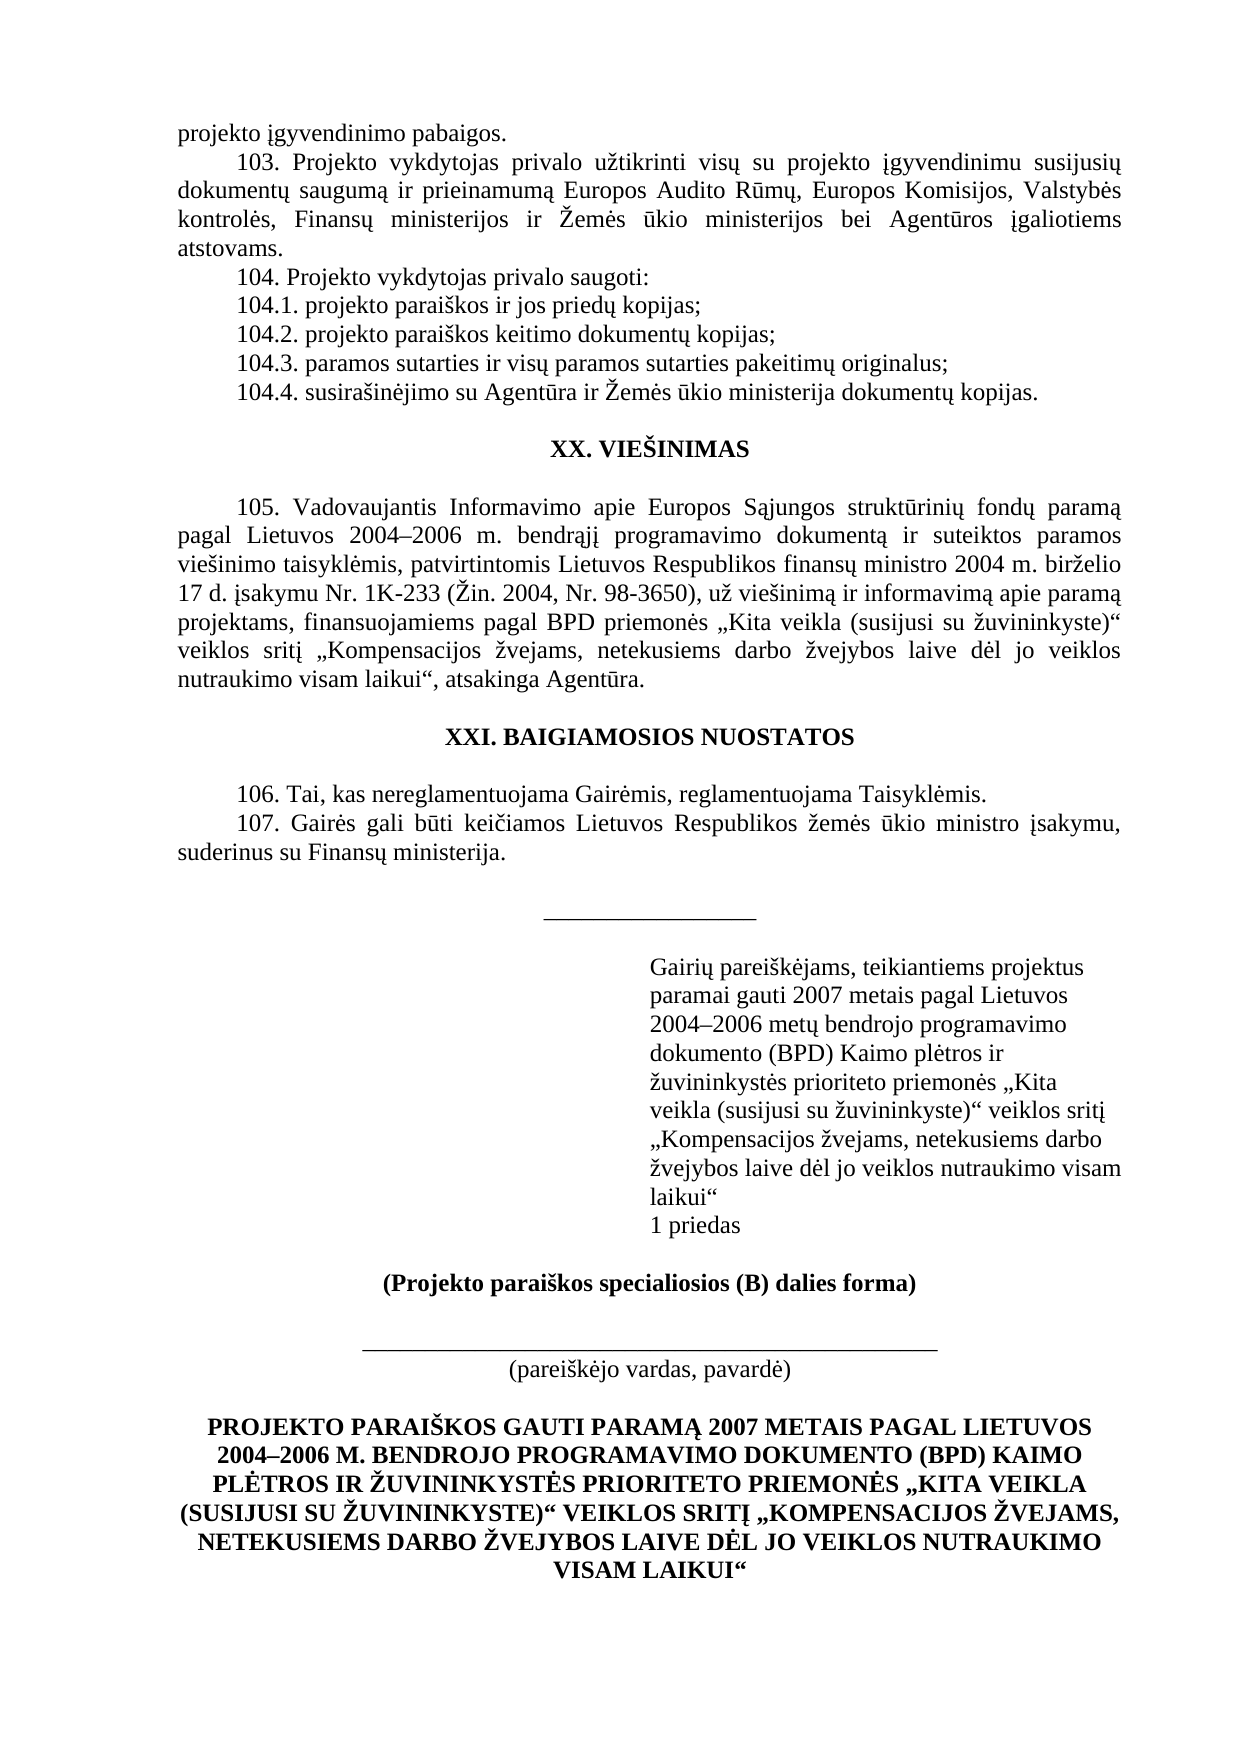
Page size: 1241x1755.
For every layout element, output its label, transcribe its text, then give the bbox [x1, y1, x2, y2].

text XXI. BAIGIAMOSIOS NUOSTATOS [177, 722, 1122, 751]
text _________________ [177, 894, 1122, 923]
text 106. Tai, kas nereglamentuojama Gairėmis, reglamentuojama Taisyklėmis. [177, 779, 1122, 808]
text (Projekto paraiškos specialiosios (B) dalies forma) [177, 1268, 1122, 1297]
text 105. Vadovaujantis Informavimo apie Europos Sąjungos struktūrinių fondų paramą pagal Lietuvos 2004–2006 m. bendrąjį programavimo dokumentą ir suteiktos paramos viešinimo taisyklėmis, patvirtintomis Lietuvos Respublikos finansų ministro 2004 m. birželio 17 d. įsakymu Nr. 1K-233 (Žin. 2004, Nr. 98-3650), už viešinimą ir informavimą apie paramą projektams, finansuojamiems pagal BPD priemonės „Kita veikla (susijusi su žuvininkyste)“ veiklos sritį „Kompensacijos žvejams, netekusiems darbo žvejybos laive dėl jo veiklos nutraukimo visam laikui“, atsakinga Agentūra. [177, 492, 1122, 693]
text (pareiškėjo vardas, pavardė) [177, 1354, 1122, 1383]
text PROJEKTO PARAIŠKOS GAUTI PARAMĄ 2007 METAIS PAGAL LIETUVOS 2004–2006 M. BENDROJO PROGRAMAVIMO DOKUMENTO (BPD) KAIMO PLĖTROS IR ŽUVININKYSTĖS PRIORITETO PRIEMONĖS „KITA VEIKLA (SUSIJUSI SU ŽUVININKYSTE)“ VEIKLOS SRITĮ „KOMPENSACIJOS ŽVEJAMS, NETEKUSIEMS DARBO ŽVEJYBOS LAIVE DĖL JO VEIKLOS NUTRAUKIMO VISAM LAIKUI“ [177, 1412, 1122, 1584]
text XX. VIEŠINIMAS [177, 434, 1122, 463]
text 1 priedas [649, 1211, 1122, 1239]
text 104.3. paramos sutarties ir visų paramos sutarties pakeitimų originalus; [177, 348, 1122, 377]
text 103. Projekto vykdytojas privalo užtikrinti visų su projekto įgyvendinimu susijusių dokumentų saugumą ir prieinamumą Europos Audito Rūmų, Europos Komisijos, Valstybės kontrolės, Finansų ministerijos ir Žemės ūkio ministerijos bei Agentūros įgaliotiems atstovams. [177, 147, 1122, 262]
text 107. Gairės gali būti keičiamos Lietuvos Respublikos žemės ūkio ministro įsakymu, suderinus su Finansų ministerija. [177, 808, 1122, 866]
text 104. Projekto vykdytojas privalo saugoti: [177, 262, 1122, 291]
text 104.4. susirašinėjimo su Agentūra ir Žemės ūkio ministerija dokumentų kopijas. [177, 377, 1122, 406]
text 104.2. projekto paraiškos keitimo dokumentų kopijas; [177, 319, 1122, 348]
text 104.1. projekto paraiškos ir jos priedų kopijas; [177, 291, 1122, 319]
text projekto įgyvendinimo pabaigos. [177, 118, 1122, 147]
text ______________________________________________ [177, 1326, 1122, 1354]
text Gairių pareiškėjams, teikiantiems projektus paramai gauti 2007 metais pagal Lietuvos 2004–2006 metų bendrojo programavimo dokumento (BPD) Kaimo plėtros ir žuvininkystės prioriteto priemonės „Kita veikla (susijusi su žuvininkyste)“ veiklos sritį „Kompensacijos žvejams, netekusiems darbo žvejybos laive dėl jo veiklos nutraukimo visam laikui“ [649, 952, 1122, 1211]
